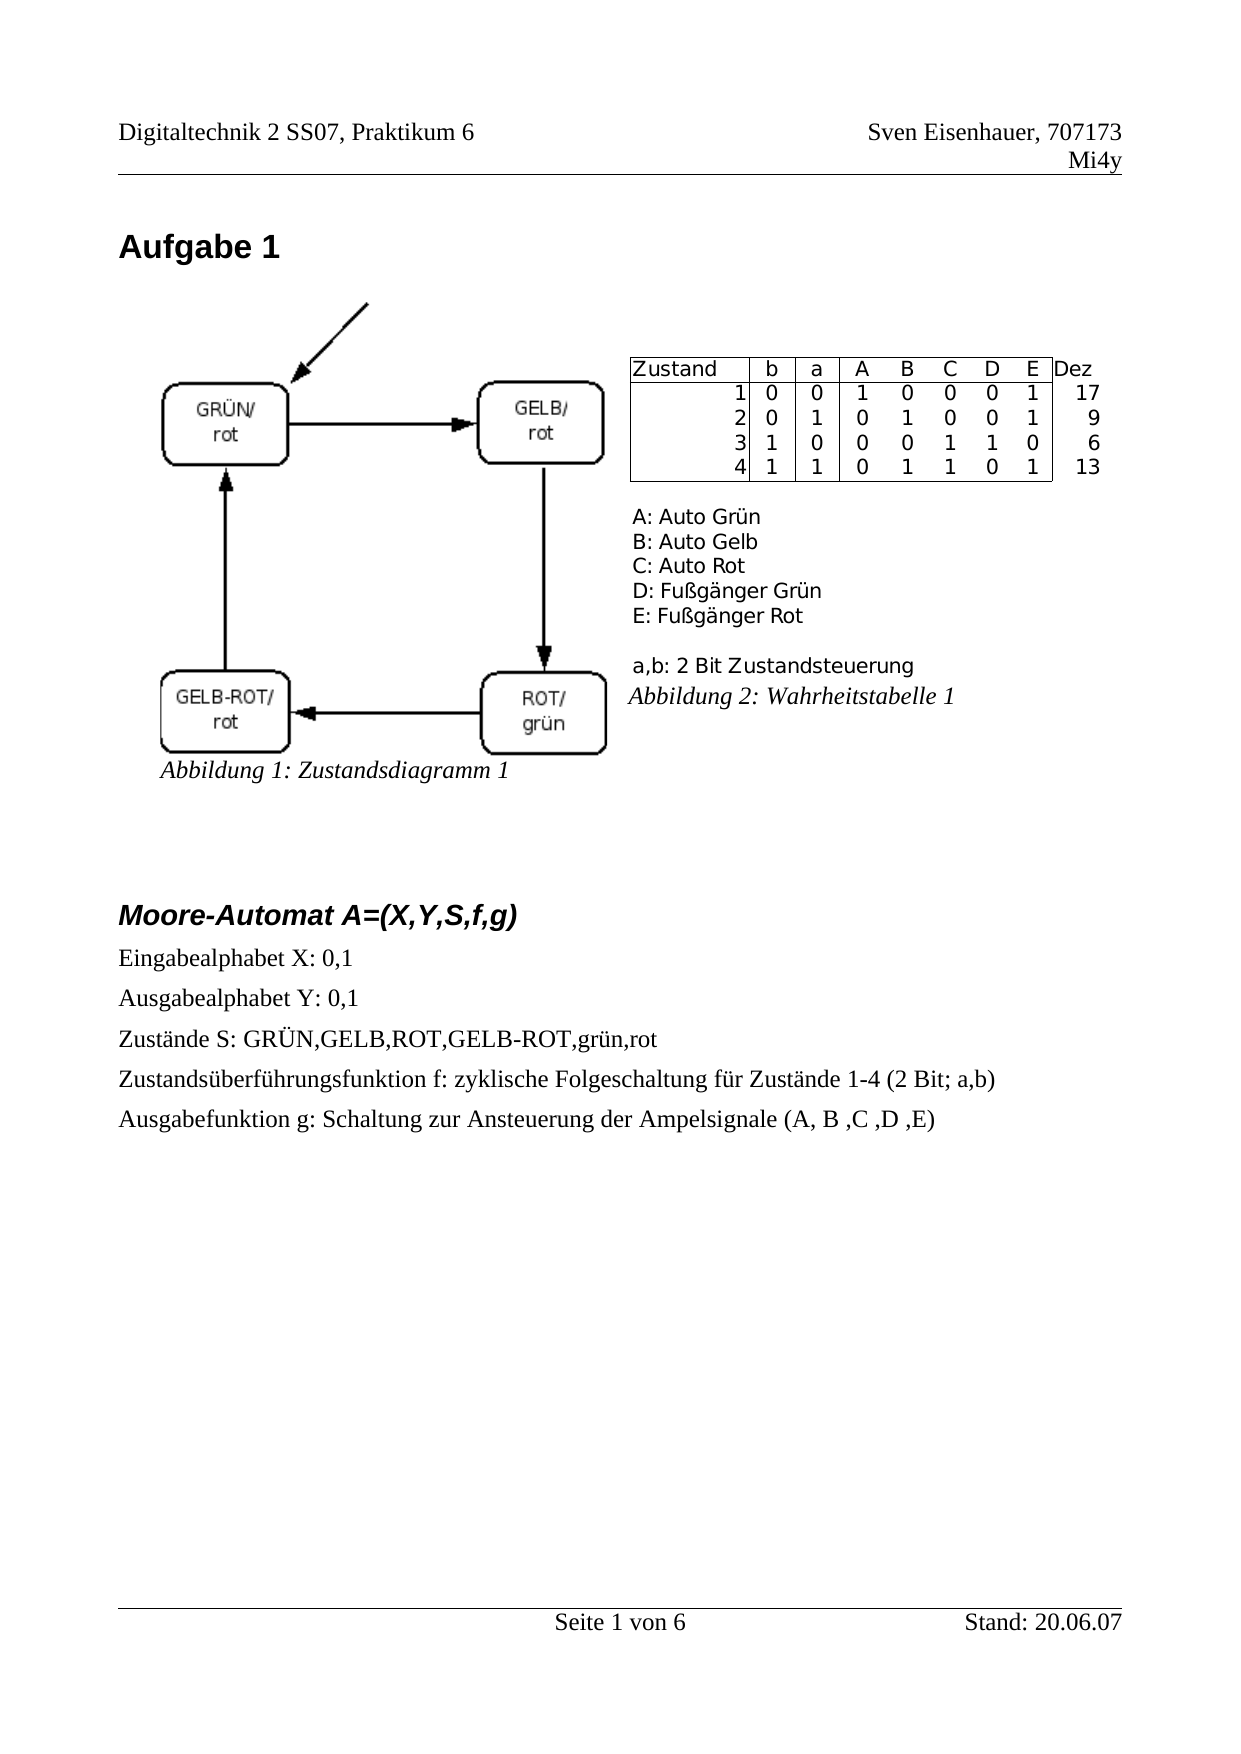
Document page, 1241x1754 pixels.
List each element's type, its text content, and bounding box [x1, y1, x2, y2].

text Eingabealphabet X: 0,1 [118, 944, 1122, 972]
text Zustände S: GRÜN,GELB,ROT,GELB-ROT,grün,rot [118, 1025, 1122, 1052]
text Abbildung 1: Zustandsdiagramm 1 [160, 757, 607, 784]
text Zustandsüberführungsfunktion f: zyklische Folgeschaltung für Zustände 1-4 (2 Bit; a,b) [118, 1065, 1122, 1093]
picture [160, 301, 608, 757]
subtitle Moore-Automat A=(X,Y,S,f,g) [118, 899, 1122, 932]
text Ausgabefunktion g: Schaltung zur Ansteuerung der Ampelsignale (A, B ,C ,D ,E) [118, 1105, 1122, 1133]
subtitle Aufgabe 1 [118, 228, 1122, 266]
text Ausgabealphabet Y: 0,1 [118, 984, 1122, 1012]
text Abbildung 2: Wahrheitstabelle 1 [628, 368, 1105, 710]
